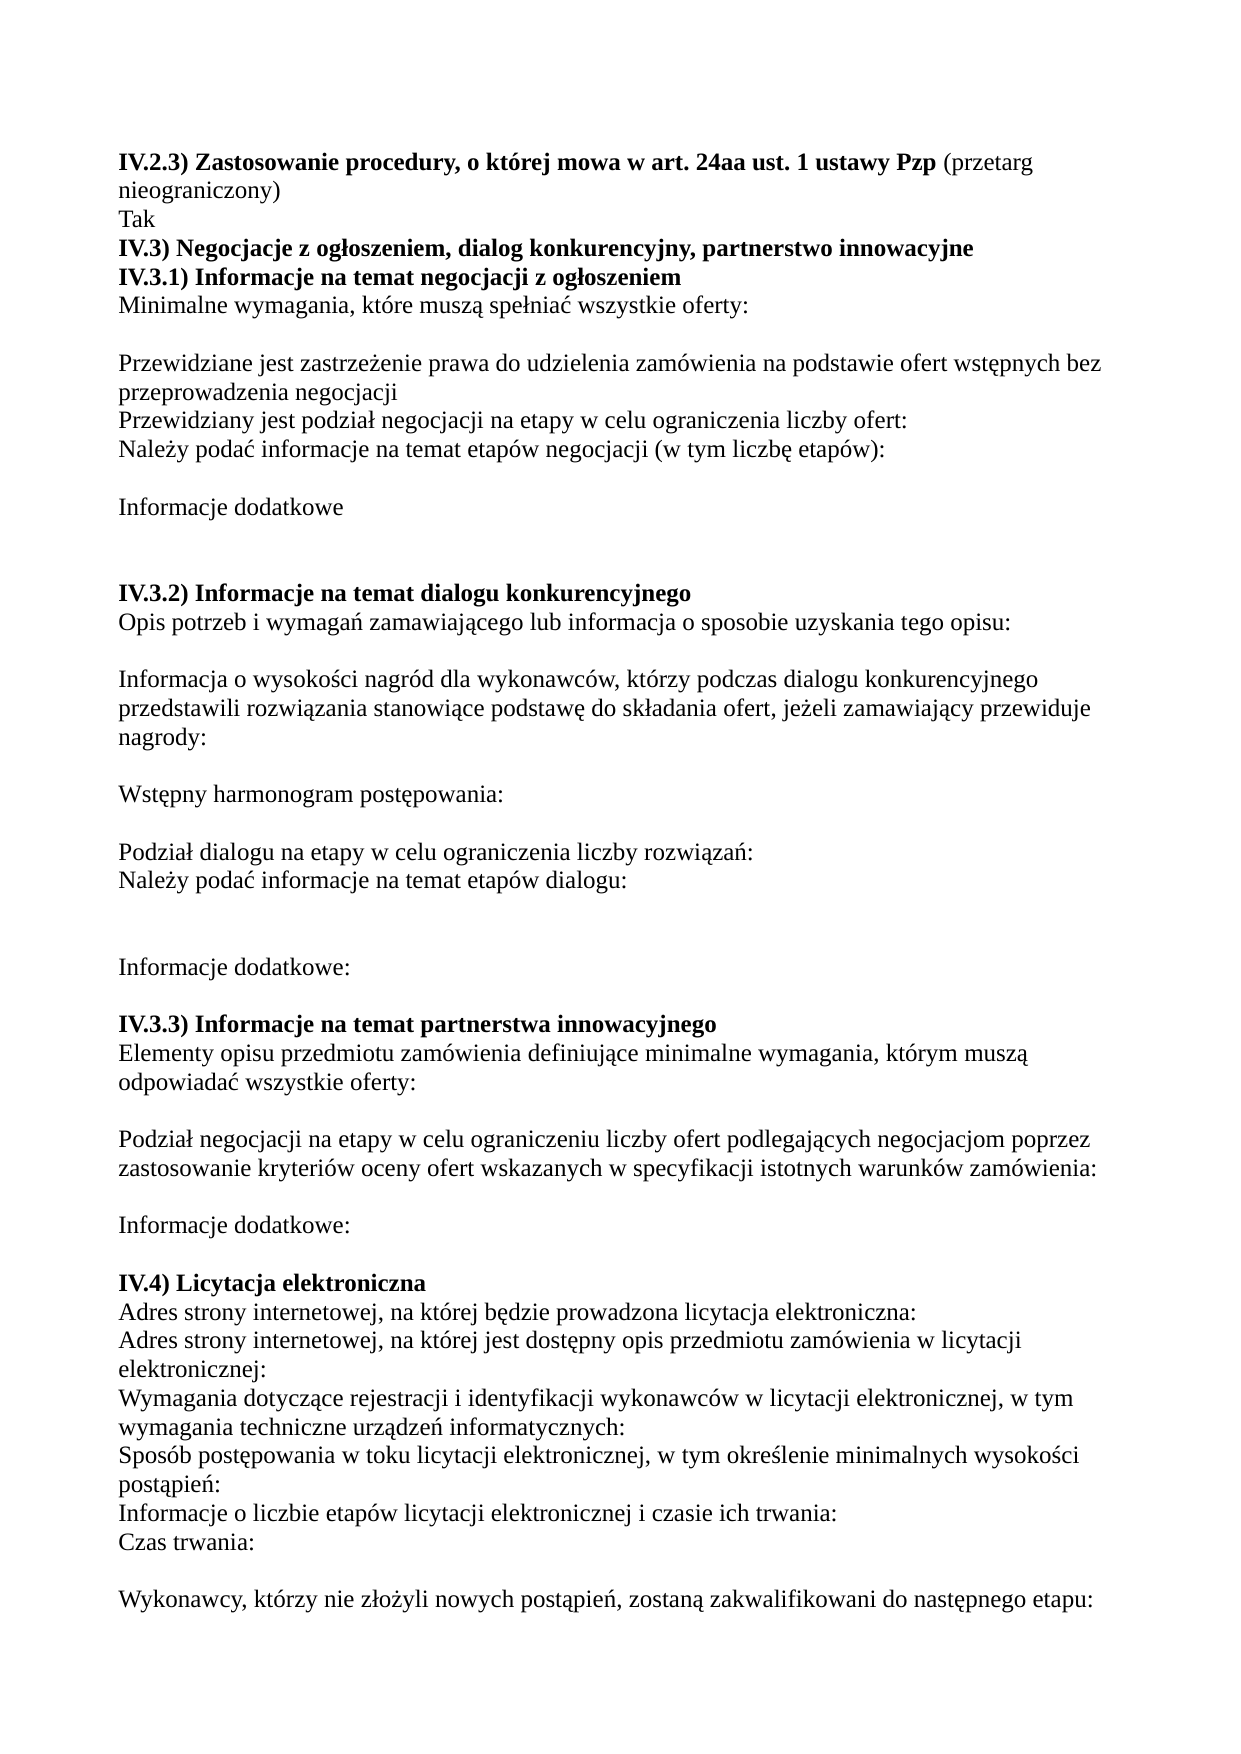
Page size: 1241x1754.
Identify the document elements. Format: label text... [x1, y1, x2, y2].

text Adres strony internetowej, na której jest dostępny opis przedmiotu zamówienia w licytacji elektronicznej: [118, 1326, 1122, 1383]
text Czas trwania: Wykonawcy, którzy nie złożyli nowych postąpień, zostaną zakwalifikowani do następnego etapu: [118, 1527, 1122, 1613]
text IV.2.3) Zastosowanie procedury, o której mowa w art. 24aa ust. 1 ustawy Pzp (przetarg nieograniczony) Tak IV.3) Negocjacje z ogłoszeniem, dialog konkurencyjny, partnerstwo innowacyjne IV.3.1) Informacje na temat negocjacji z ogłoszeniem Minimalne wymagania, które muszą spełniać wszystkie oferty: Przewidziane jest zastrzeżenie prawa do udzielenia zamówienia na podstawie ofert wstępnych bez przeprowadzenia negocjacji Przewidziany jest podział negocjacji na etapy w celu ograniczenia liczby ofert: Należy podać informacje na temat etapów negocjacji (w tym liczbę etapów): Informacje dodatkowe IV.3.2) Informacje na temat dialogu konkurencyjnego Opis potrzeb i wymagań zamawiającego lub informacja o sposobie uzyskania tego opisu: Informacja o wysokości nagród dla wykonawców, którzy podczas dialogu konkurencyjnego przedstawili rozwiązania stanowiące podstawę do składania ofert, jeżeli zamawiający przewiduje nagrody: Wstępny harmonogram postępowania: Podział dialogu na etapy w celu ograniczenia liczby rozwiązań: Należy podać informacje na temat etapów dialogu: Informacje dodatkowe: IV.3.3) Informacje na temat partnerstwa innowacyjnego Elementy opisu przedmiotu zamówienia definiujące minimalne wymagania, którym muszą odpowiadać wszystkie oferty: Podział negocjacji na etapy w celu ograniczeniu liczby ofert podlegających negocjacjom poprzez zastosowanie kryteriów oceny ofert wskazanych w specyfikacji istotnych warunków zamówienia: Informacje dodatkowe: IV.4) Licytacja elektroniczna Adres strony internetowej, na której będzie prowadzona licytacja elektroniczna: [118, 118, 1122, 1326]
text Wymagania dotyczące rejestracji i identyfikacji wykonawców w licytacji elektronicznej, w tym wymagania techniczne urządzeń informatycznych: [118, 1383, 1122, 1441]
text Sposób postępowania w toku licytacji elektronicznej, w tym określenie minimalnych wysokości postąpień: [118, 1441, 1122, 1498]
text Informacje o liczbie etapów licytacji elektronicznej i czasie ich trwania: [118, 1498, 1122, 1527]
